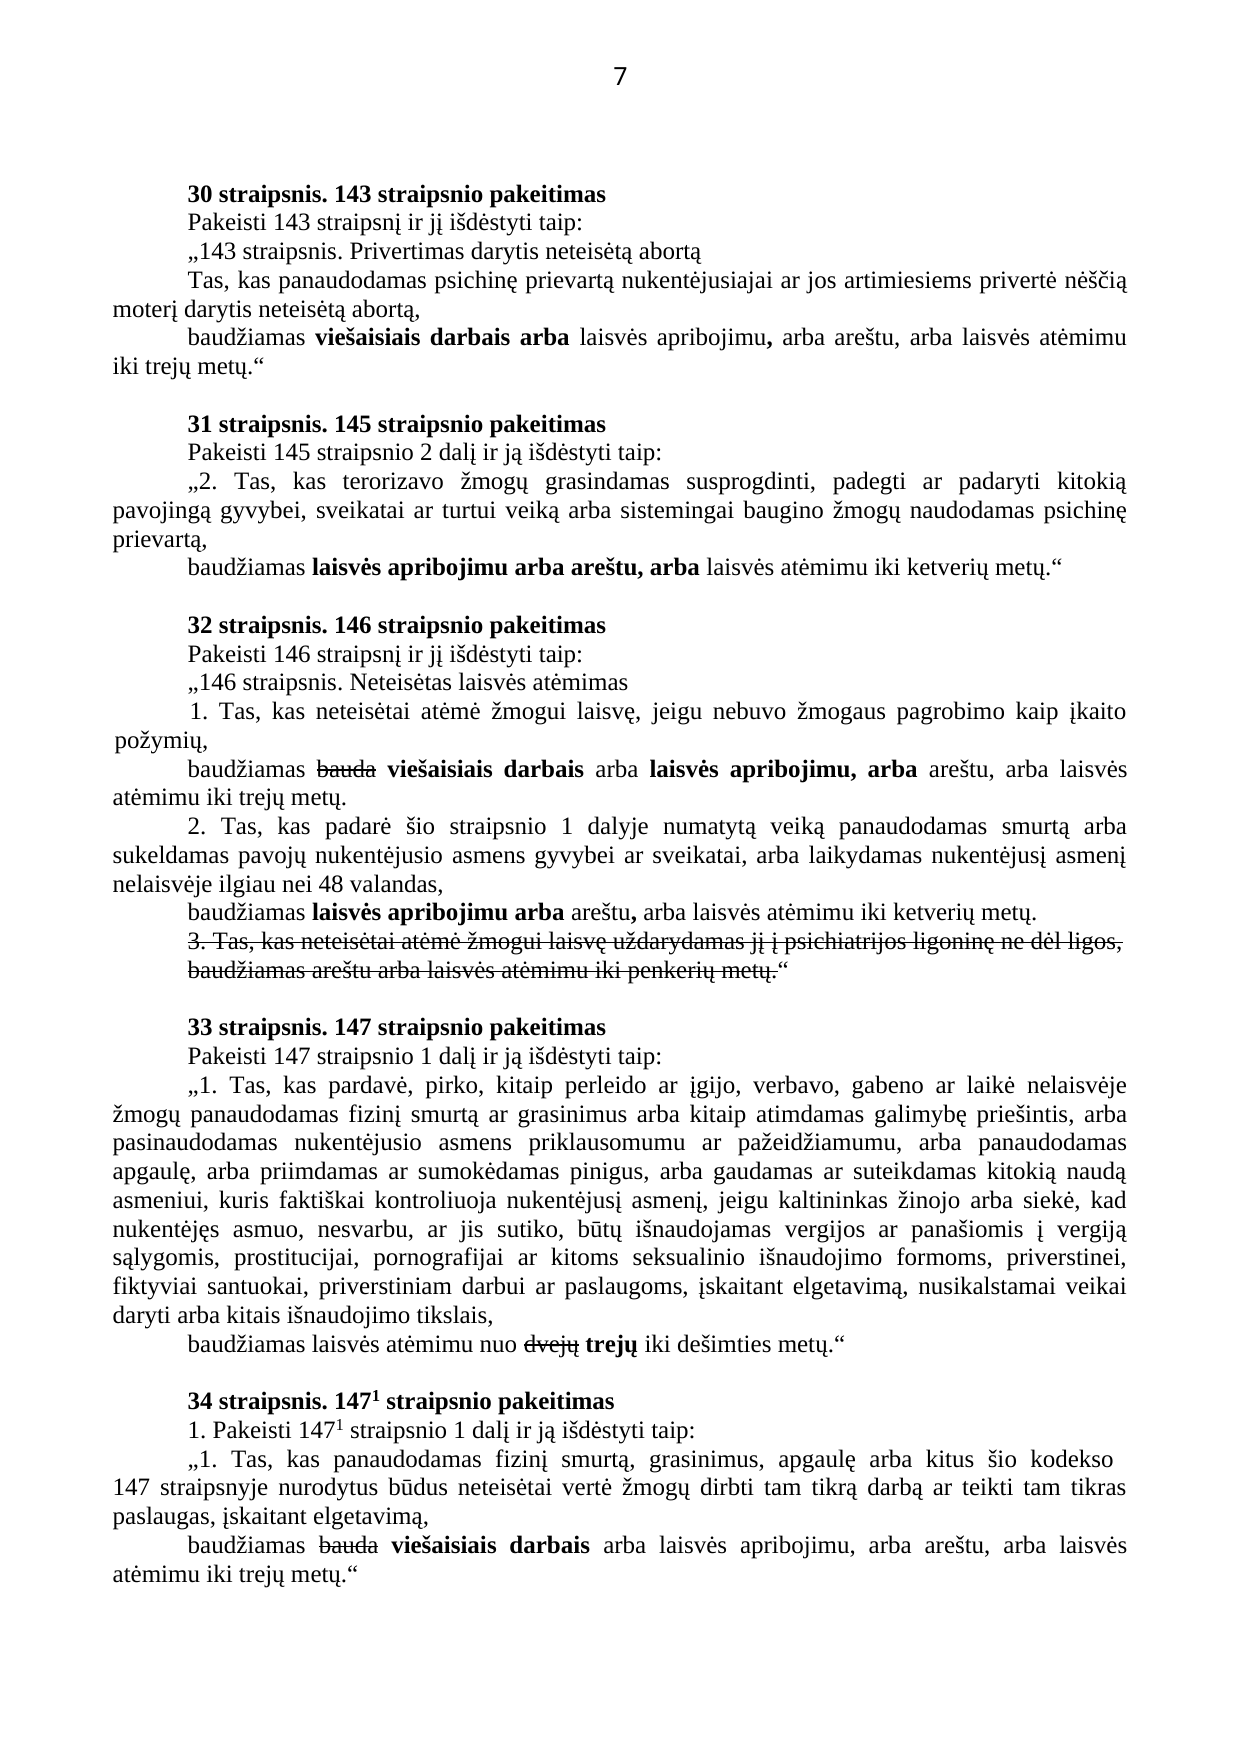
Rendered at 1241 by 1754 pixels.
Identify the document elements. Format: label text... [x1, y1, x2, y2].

text Pakeisti 145 straipsnio 2 dalį ir ją išdėstyti taip: [112, 437, 1128, 466]
text „2. Tas, kas terorizavo žmogų grasindamas susprogdinti, padegti ar padaryti kitokią pavojingą gyvybei, sveikatai ar turtui veiką arba sistemingai baugino žmogų naudodamas psichinę prievartą, [112, 466, 1128, 552]
text 3. Tas, kas neteisėtai atėmė žmogui laisvę uždarydamas jį į psichiatrijos ligoninę ne dėl ligos, [112, 926, 1128, 955]
text Tas, kas panaudodamas psichinę prievartą nukentėjusiajai ar jos artimiesiems privertė nėščią moterį darytis neteisėtą abortą, [112, 265, 1128, 322]
text Pakeisti 143 straipsnį ir jį išdėstyti taip: [112, 207, 1128, 236]
text 30 straipsnis. 143 straipsnio pakeitimas [187, 179, 1128, 207]
text baudžiamas laisvės atėmimu nuo dvejų trejų iki dešimties metų.“ [112, 1329, 1128, 1357]
text „146 straipsnis. Neteisėtas laisvės atėmimas [112, 667, 1128, 696]
text 1. Tas, kas neteisėtai atėmė žmogui laisvę, jeigu nebuvo žmogaus pagrobimo kaip įkaito požymių, [114, 696, 1128, 754]
text 33 straipsnis. 147 straipsnio pakeitimas [112, 1012, 1128, 1041]
text baudžiamas laisvės apribojimu arba areštu, arba laisvės atėmimu iki ketverių metų.“ [112, 552, 1128, 581]
text „1. Tas, kas panaudodamas fizinį smurtą, grasinimus, apgaulę arba kitus šio kodekso 147 straipsnyje nurodytus būdus neteisėtai vertė žmogų dirbti tam tikrą darbą ar teikti tam tikras paslaugas, įskaitant elgetavimą, [112, 1444, 1128, 1530]
text baudžiamas viešaisiais darbais arba laisvės apribojimu, arba areštu, arba laisvės atėmimu iki trejų metų.“ [112, 322, 1128, 380]
text 32 straipsnis. 146 straipsnio pakeitimas [187, 610, 1128, 639]
text Pakeisti 147 straipsnio 1 dalį ir ją išdėstyti taip: [112, 1041, 1128, 1070]
text 2. Tas, kas padarė šio straipsnio 1 dalyje numatytą veiką panaudodamas smurtą arba sukeldamas pavojų nukentėjusio asmens gyvybei ar sveikatai, arba laikydamas nukentėjusį asmenį nelaisvėje ilgiau nei 48 valandas, [112, 811, 1128, 897]
text baudžiamas bauda viešaisiais darbais arba laisvės apribojimu, arba areštu, arba laisvės atėmimu iki trejų metų. [112, 754, 1128, 811]
text „143 straipsnis. Privertimas darytis neteisėtą abortą [112, 236, 1128, 265]
text 34 straipsnis. 1471 straipsnio pakeitimas [187, 1386, 1128, 1415]
text baudžiamas areštu arba laisvės atėmimu iki penkerių metų.“ [112, 955, 1128, 984]
text „1. Tas, kas pardavė, pirko, kitaip perleido ar įgijo, verbavo, gabeno ar laikė nelaisvėje žmogų panaudodamas fizinį smurtą ar grasinimus arba kitaip atimdamas galimybę priešintis, arba pasinaudodamas nukentėjusio asmens priklausomumu ar pažeidžiamumu, arba panaudodamas apgaulę, arba priimdamas ar sumokėdamas pinigus, arba gaudamas ar suteikdamas kitokią naudą asmeniui, kuris faktiškai kontroliuoja nukentėjusį asmenį, jeigu kaltininkas žinojo arba siekė, kad nukentėjęs asmuo, nesvarbu, ar jis sutiko, būtų išnaudojamas vergijos ar panašiomis į vergiją sąlygomis, prostitucijai, pornografijai ar kitoms seksualinio išnaudojimo formoms, priverstinei, fiktyviai santuokai, priverstiniam darbui ar paslaugoms, įskaitant elgetavimą, nusikalstamai veikai daryti arba kitais išnaudojimo tikslais, [112, 1070, 1128, 1329]
text baudžiamas bauda viešaisiais darbais arba laisvės apribojimu, arba areštu, arba laisvės atėmimu iki trejų metų.“ [112, 1530, 1128, 1587]
text 1. Pakeisti 1471 straipsnio 1 dalį ir ją išdėstyti taip: [112, 1415, 1128, 1444]
text Pakeisti 146 straipsnį ir jį išdėstyti taip: [112, 639, 1128, 667]
text baudžiamas laisvės apribojimu arba areštu, arba laisvės atėmimu iki ketverių metų. [112, 897, 1128, 926]
text 31 straipsnis. 145 straipsnio pakeitimas [187, 409, 1128, 437]
